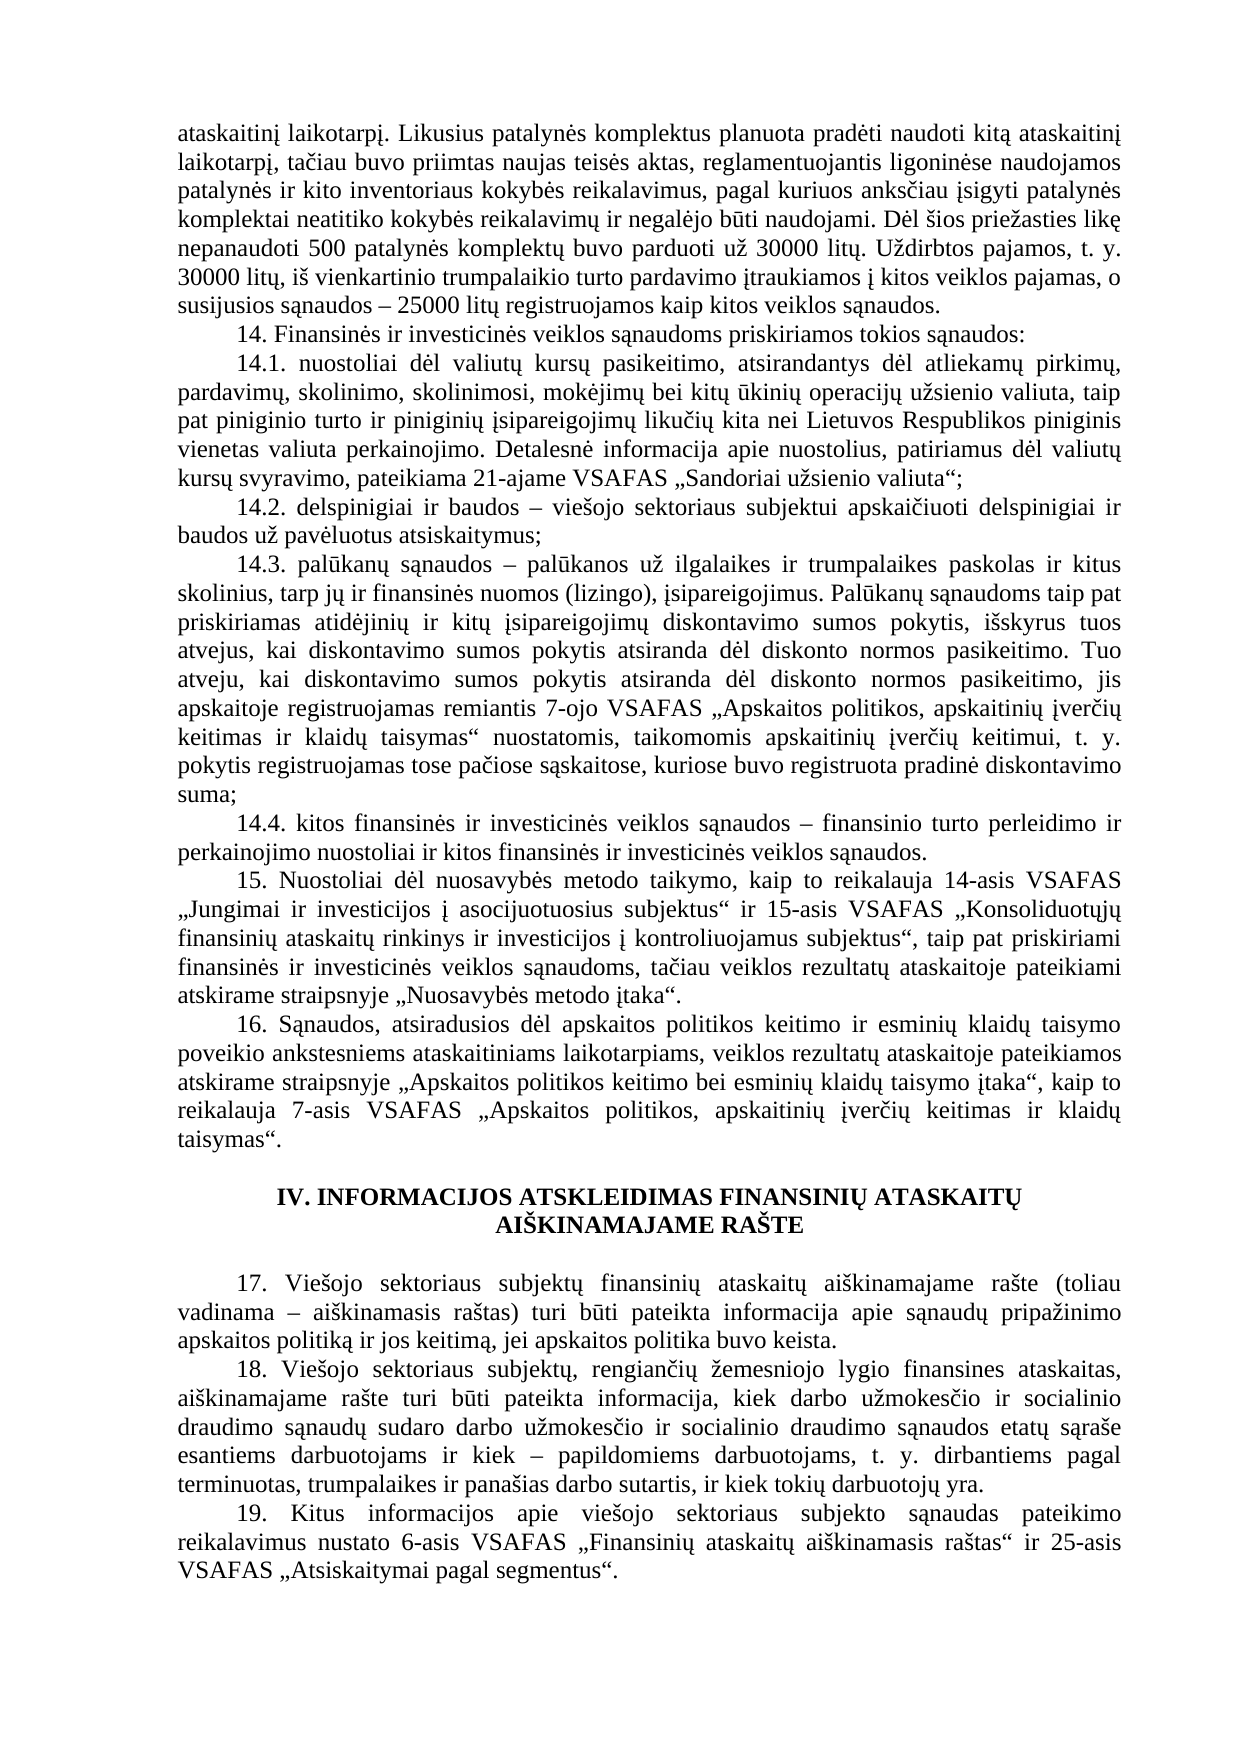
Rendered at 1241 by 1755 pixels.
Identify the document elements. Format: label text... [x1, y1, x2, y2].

text 14. Finansinės ir investicinės veiklos sąnaudoms priskiriamos tokios sąnaudos: [177, 319, 1122, 348]
text 15. Nuostoliai dėl nuosavybės metodo taikymo, kaip to reikalauja 14-asis VSAFAS „Jungimai ir investicijos į asocijuotuosius subjektus“ ir 15-asis VSAFAS „Konsoliduotųjų finansinių ataskaitų rinkinys ir investicijos į kontroliuojamus subjektus“, taip pat priskiriami finansinės ir investicinės veiklos sąnaudoms, tačiau veiklos rezultatų ataskaitoje pateikiami atskirame straipsnyje „Nuosavybės metodo įtaka“. [177, 866, 1122, 1009]
text 19. Kitus informacijos apie viešojo sektoriaus subjekto sąnaudas pateikimo reikalavimus nustato 6-asis VSAFAS „Finansinių ataskaitų aiškinamasis raštas“ ir 25-asis VSAFAS „Atsiskaitymai pagal segmentus“. [177, 1498, 1122, 1584]
text 14.1. nuostoliai dėl valiutų kursų pasikeitimo, atsirandantys dėl atliekamų pirkimų, pardavimų, skolinimo, skolinimosi, mokėjimų bei kitų ūkinių operacijų užsienio valiuta, taip pat piniginio turto ir piniginių įsipareigojimų likučių kita nei Lietuvos Respublikos piniginis vienetas valiuta perkainojimo. Detalesnė informacija apie nuostolius, patiriamus dėl valiutų kursų svyravimo, pateikiama 21-ajame VSAFAS „Sandoriai užsienio valiuta“; [177, 348, 1122, 492]
text 18. Viešojo sektoriaus subjektų, rengiančių žemesniojo lygio finansines ataskaitas, aiškinamajame rašte turi būti pateikta informacija, kiek darbo užmokesčio ir socialinio draudimo sąnaudų sudaro darbo užmokesčio ir socialinio draudimo sąnaudos etatų sąraše esantiems darbuotojams ir kiek – papildomiems darbuotojams, t. y. dirbantiems pagal terminuotas, trumpalaikes ir panašias darbo sutartis, ir kiek tokių darbuotojų yra. [177, 1354, 1122, 1498]
text IV. INFORMACIJOS ATSKLEIDIMAS FINANSINIŲ ATASKAITŲ AIŠKINAMAJAME RAŠTE [177, 1182, 1122, 1239]
text 17. Viešojo sektoriaus subjektų finansinių ataskaitų aiškinamajame rašte (toliau vadinama – aiškinamasis raštas) turi būti pateikta informacija apie sąnaudų pripažinimo apskaitos politiką ir jos keitimą, jei apskaitos politika buvo keista. [177, 1268, 1122, 1354]
text ataskaitinį laikotarpį. Likusius patalynės komplektus planuota pradėti naudoti kitą ataskaitinį laikotarpį, tačiau buvo priimtas naujas teisės aktas, reglamentuojantis ligoninėse naudojamos patalynės ir kito inventoriaus kokybės reikalavimus, pagal kuriuos anksčiau įsigyti patalynės komplektai neatitiko kokybės reikalavimų ir negalėjo būti naudojami. Dėl šios priežasties likę nepanaudoti 500 patalynės komplektų buvo parduoti už 30000 litų. Uždirbtos pajamos, t. y. 30000 litų, iš vienkartinio trumpalaikio turto pardavimo įtraukiamos į kitos veiklos pajamas, o susijusios sąnaudos – 25000 litų registruojamos kaip kitos veiklos sąnaudos. [177, 118, 1122, 319]
text 14.4. kitos finansinės ir investicinės veiklos sąnaudos – finansinio turto perleidimo ir perkainojimo nuostoliai ir kitos finansinės ir investicinės veiklos sąnaudos. [177, 808, 1122, 866]
text 14.3. palūkanų sąnaudos – palūkanos už ilgalaikes ir trumpalaikes paskolas ir kitus skolinius, tarp jų ir finansinės nuomos (lizingo), įsipareigojimus. Palūkanų sąnaudoms taip pat priskiriamas atidėjinių ir kitų įsipareigojimų diskontavimo sumos pokytis, išskyrus tuos atvejus, kai diskontavimo sumos pokytis atsiranda dėl diskonto normos pasikeitimo. Tuo atveju, kai diskontavimo sumos pokytis atsiranda dėl diskonto normos pasikeitimo, jis apskaitoje registruojamas remiantis 7-ojo VSAFAS „Apskaitos politikos, apskaitinių įverčių keitimas ir klaidų taisymas“ nuostatomis, taikomomis apskaitinių įverčių keitimui, t. y. pokytis registruojamas tose pačiose sąskaitose, kuriose buvo registruota pradinė diskontavimo suma; [177, 549, 1122, 808]
text 16. Sąnaudos, atsiradusios dėl apskaitos politikos keitimo ir esminių klaidų taisymo poveikio ankstesniems ataskaitiniams laikotarpiams, veiklos rezultatų ataskaitoje pateikiamos atskirame straipsnyje „Apskaitos politikos keitimo bei esminių klaidų taisymo įtaka“, kaip to reikalauja 7-asis VSAFAS „Apskaitos politikos, apskaitinių įverčių keitimas ir klaidų taisymas“. [177, 1009, 1122, 1153]
text 14.2. delspinigiai ir baudos – viešojo sektoriaus subjektui apskaičiuoti delspinigiai ir baudos už pavėluotus atsiskaitymus; [177, 492, 1122, 549]
